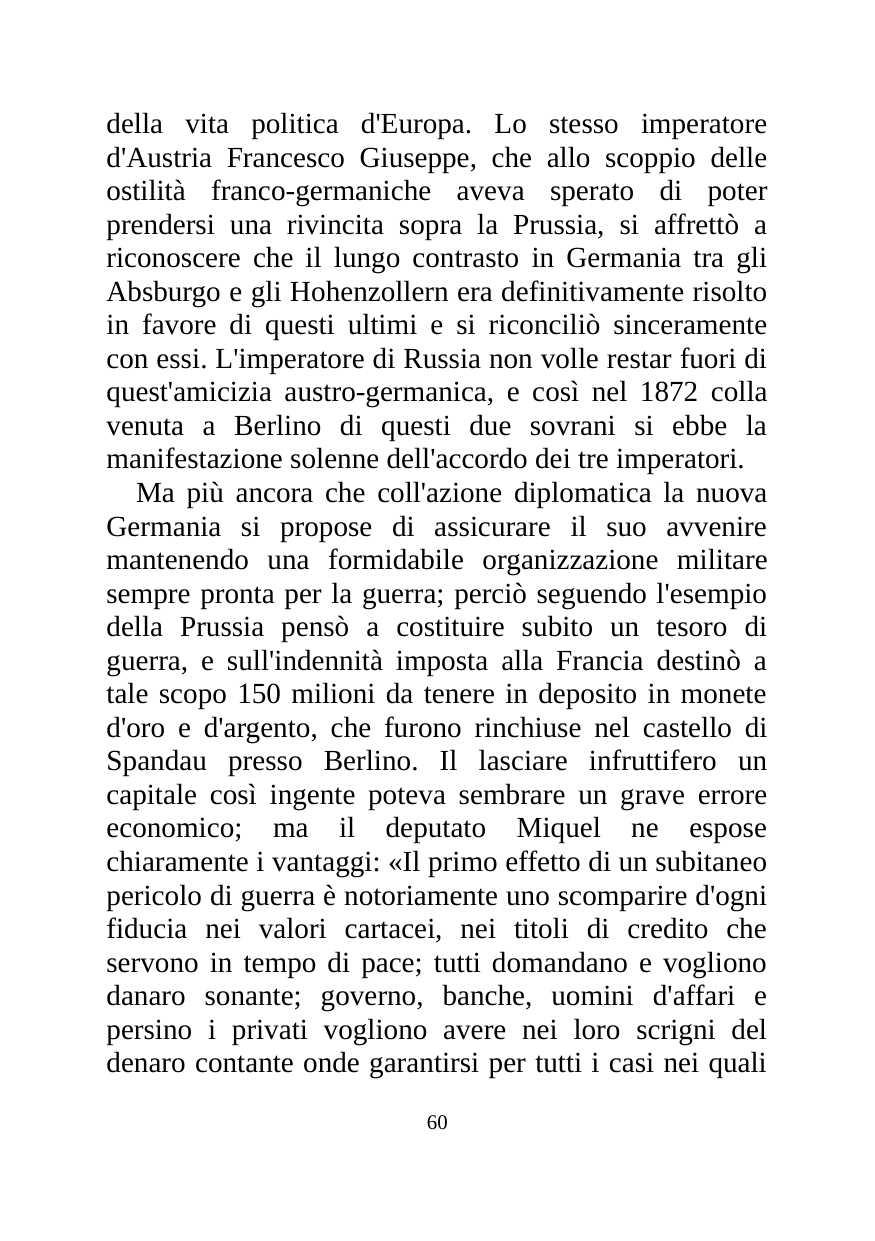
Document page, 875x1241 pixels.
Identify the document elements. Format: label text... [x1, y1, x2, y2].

text della vita politica d'Europa. Lo stesso imperatore d'Austria Francesco Giuseppe, che allo scoppio delle ostilità franco-germaniche aveva sperato di poter prendersi una rivincita sopra la Prussia, si affrettò a riconoscere che il lungo contrasto in Germania tra gli Absburgo e gli Hohenzollern era definitivamente risolto in favore di questi ultimi e si riconciliò sinceramente con essi. L'imperatore di Russia non volle restar fuori di quest'amicizia austro-germanica, e così nel 1872 colla venuta a Berlino di questi due sovrani si ebbe la manifestazione solenne dell'accordo dei tre imperatori. [106, 106, 768, 475]
text Ma più ancora che coll'azione diplomatica la nuova Germania si propose di assicurare il suo avvenire mantenendo una formidabile organizzazione militare sempre pronta per la guerra; perciò seguendo l'esempio della Prussia pensò a costituire subito un tesoro di guerra, e sull'indennità imposta alla Francia destinò a tale scopo 150 milioni da tenere in deposito in monete d'oro e d'argento, che furono rinchiuse nel castello di Spandau presso Berlino. Il lasciare infruttifero un capitale così ingente poteva sembrare un grave errore economico; ma il deputato Miquel ne espose chiaramente i vantaggi: «Il primo effetto di un subitaneo pericolo di guerra è notoriamente uno scomparire d'ogni fiducia nei valori cartacei, nei titoli di credito che servono in tempo di pace; tutti domandano e vogliono danaro sonante; governo, banche, uomini d'affari e persino i privati vogliono avere nei loro scrigni del denaro contante onde garantirsi per tutti i casi nei quali [106, 475, 768, 1079]
